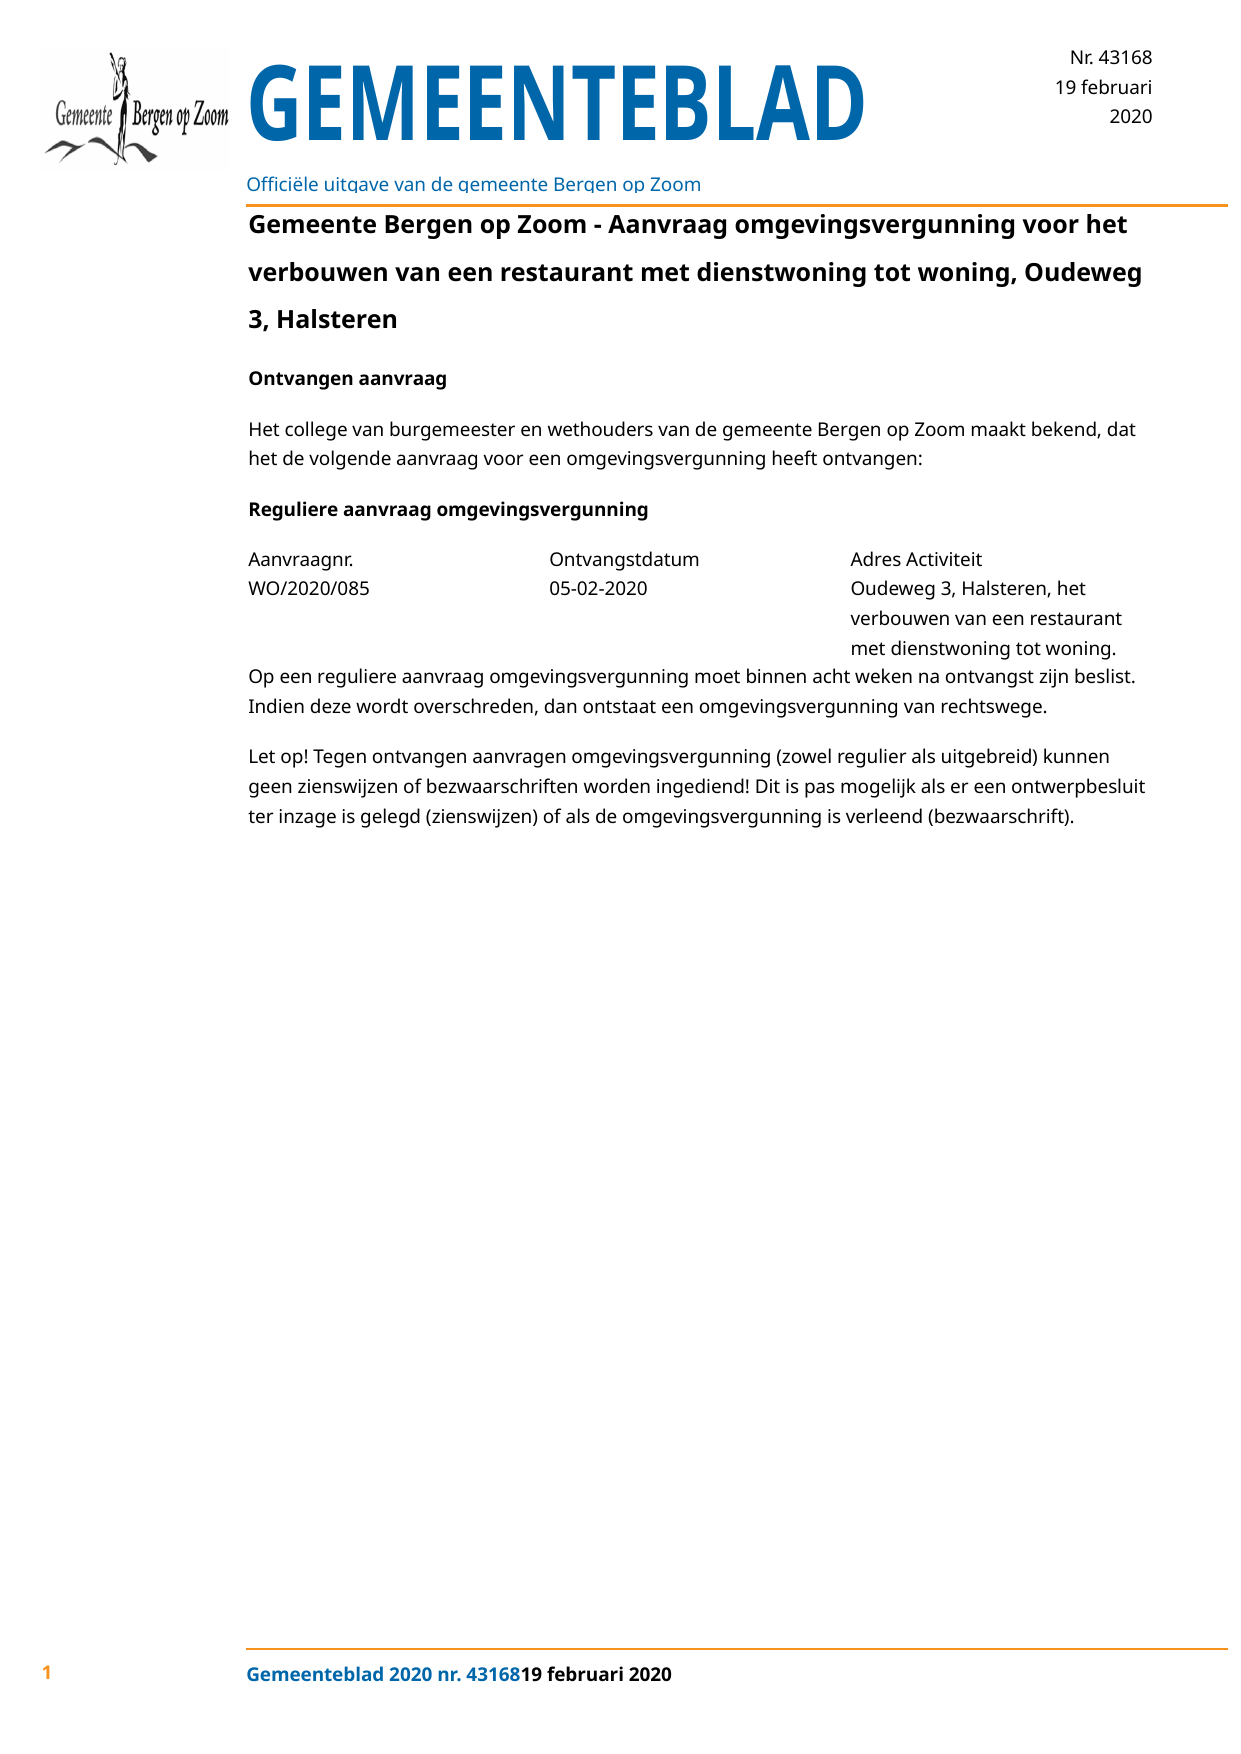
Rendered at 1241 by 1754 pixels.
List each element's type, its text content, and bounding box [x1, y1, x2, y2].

text Het college van burgemeester en wethouders van de gemeente Bergen op Zoom maakt bekend, dat het de volgende aanvraag voor een omgevingsvergunning heeft ontvangen: [248, 416, 1152, 471]
table_header Oudeweg 3, Halsteren, het verbouwen van een restaurant met dienstwoning tot woning. [850, 576, 1152, 660]
table_header Adres Activiteit [850, 546, 1152, 572]
table_header Ontvangstdatum [549, 546, 850, 572]
table_header Aanvraagnr. [248, 546, 549, 572]
text Gemeente Bergen op Zoom - Aanvraag omgevingsvergunning voor het verbouwen van een restaurant met dienstwoning tot woning, Oudeweg 3, Halsteren [248, 207, 1152, 336]
table_header 05-02-2020 [549, 576, 850, 660]
text Ontvangen aanvraag [248, 366, 1152, 391]
picture [41, 47, 231, 172]
text Let op! Tegen ontvangen aanvragen omgevingsvergunning (zowel regulier als uitgebreid) kunnen geen zienswijzen of bezwaarschriften worden ingediend! Dit is pas mogelijk als er een ontwerpbesluit ter inzage is gelegd (zienswijzen) of als de omgevingsvergunning is verleend (bezwaarschrift). [248, 744, 1152, 828]
text Op een reguliere aanvraag omgevingsvergunning moet binnen acht weken na ontvangst zijn beslist. Indien deze wordt overschreden, dan ontstaat een omgevingsvergunning van rechtswege. [248, 664, 1152, 719]
text Reguliere aanvraag omgevingsvergunning [248, 496, 1152, 522]
table_header WO/2020/085 [248, 576, 549, 660]
